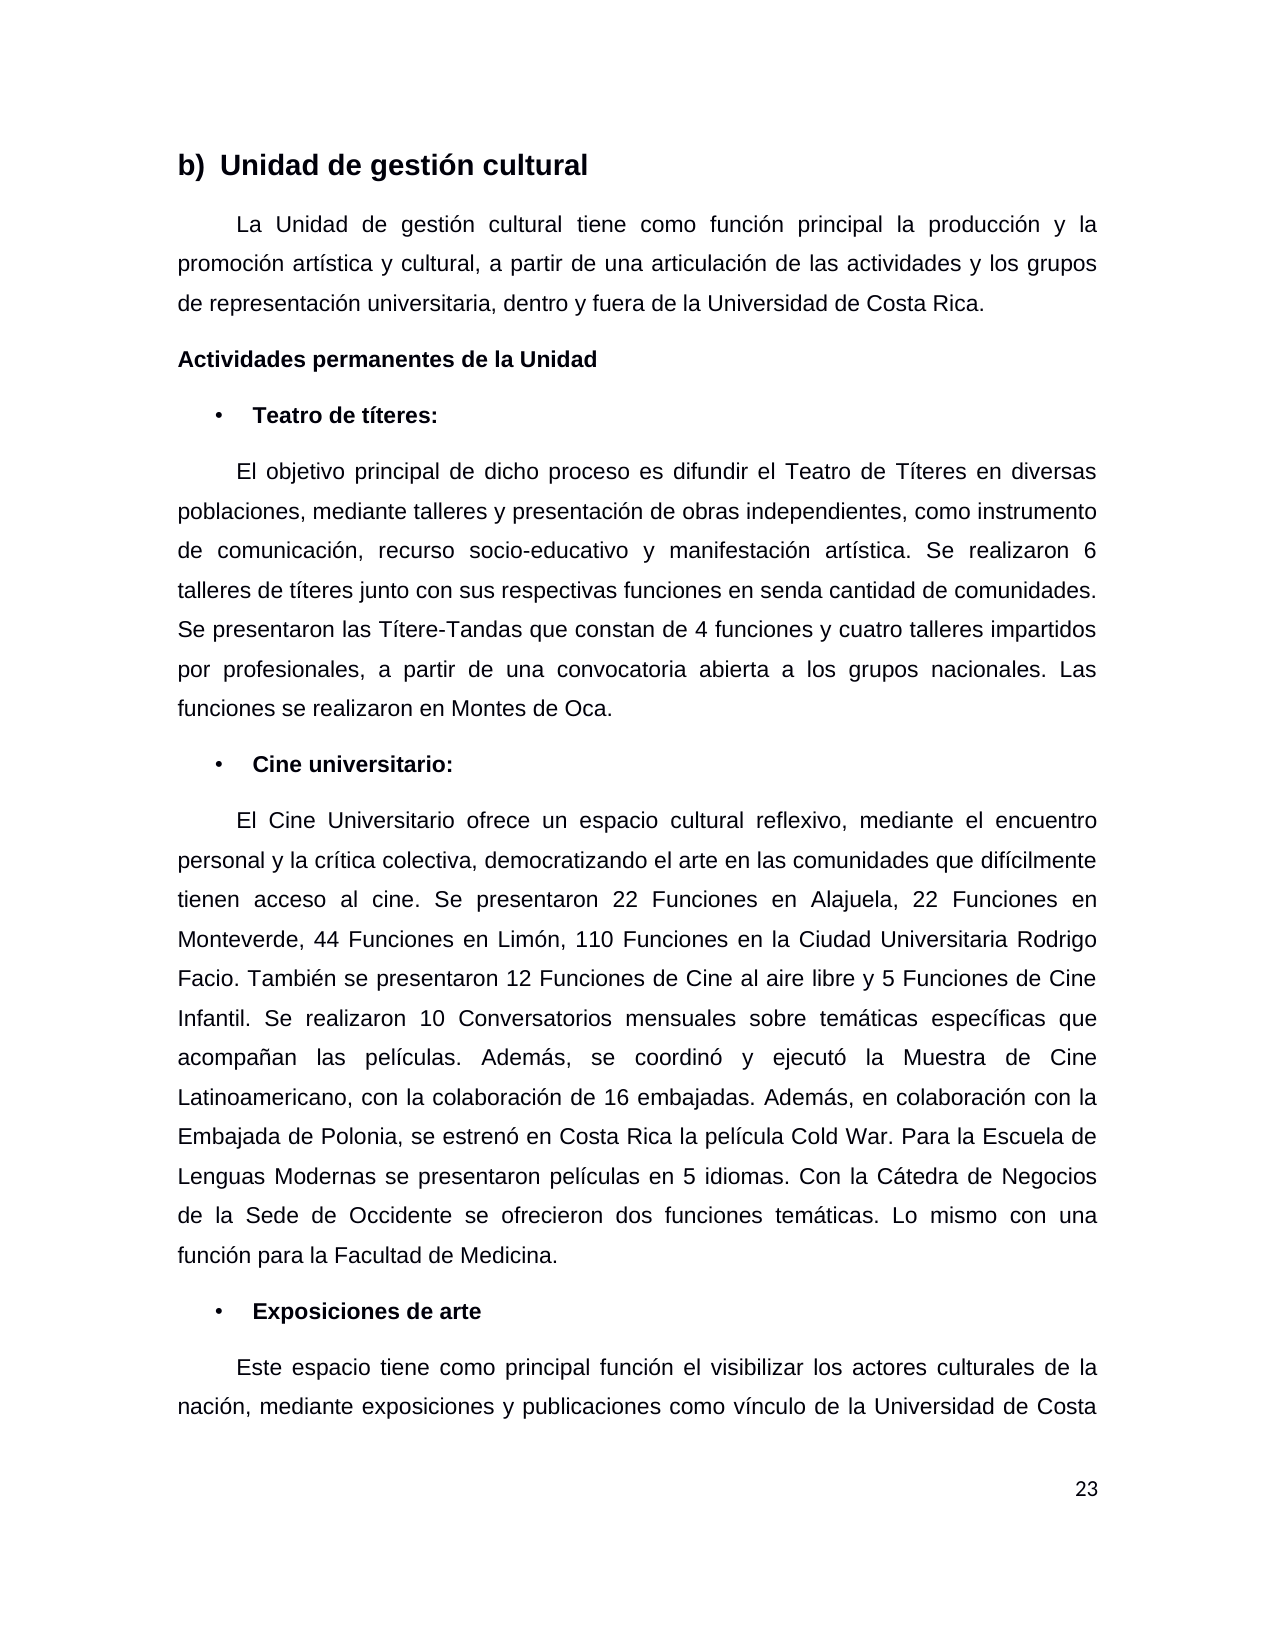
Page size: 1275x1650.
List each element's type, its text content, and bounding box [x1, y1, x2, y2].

text La Unidad de gestión cultural tiene como función principal la producción y la promoción artística y cultural, a partir de una articulación de las actividades y los grupos de representación universitaria, dentro y fuera de la Universidad de Costa Rica. [177, 211, 1098, 316]
list Cine universitario: [215, 751, 1098, 777]
list Teatro de títeres: [215, 402, 1098, 428]
list Exposiciones de arte [215, 1298, 1098, 1324]
text El Cine Universitario ofrece un espacio cultural reflexivo, mediante el encuentro personal y la crítica colectiva, democratizando el arte en las comunidades que difícilmente tienen acceso al cine. Se presentaron 22 Funciones en Alajuela, 22 Funciones en Monteverde, 44 Funciones en Limón, 110 Funciones en la Ciudad Universitaria Rodrigo Facio. También se presentaron 12 Funciones de Cine al aire libre y 5 Funciones de Cine Infantil. Se realizaron 10 Conversatorios mensuales sobre temáticas específicas que acompañan las películas. Además, se coordinó y ejecutó la Muestra de Cine Latinoamericano, con la colaboración de 16 embajadas. Además, en colaboración con la Embajada de Polonia, se estrenó en Costa Rica la película Cold War. Para la Escuela de Lenguas Modernas se presentaron películas en 5 idiomas. Con la Cátedra de Negocios de la Sede de Occidente se ofrecieron dos funciones temáticas. Lo mismo con una función para la Facultad de Medicina. [177, 807, 1098, 1268]
subtitle Unidad de gestión cultural [177, 148, 1098, 181]
text El objetivo principal de dicho proceso es difundir el Teatro de Títeres en diversas poblaciones, mediante talleres y presentación de obras independientes, como instrumento de comunicación, recurso socio-educativo y manifestación artística. Se realizaron 6 talleres de títeres junto con sus respectivas funciones en senda cantidad de comunidades. Se presentaron las Títere-Tandas que constan de 4 funciones y cuatro talleres impartidos por profesionales, a partir de una convocatoria abierta a los grupos nacionales. Las funciones se realizaron en Montes de Oca. [177, 458, 1098, 721]
text Actividades permanentes de la Unidad [177, 346, 1098, 372]
text Este espacio tiene como principal función el visibilizar los actores culturales de la nación, mediante exposiciones y publicaciones como vínculo de la Universidad de Costa [177, 1354, 1098, 1420]
